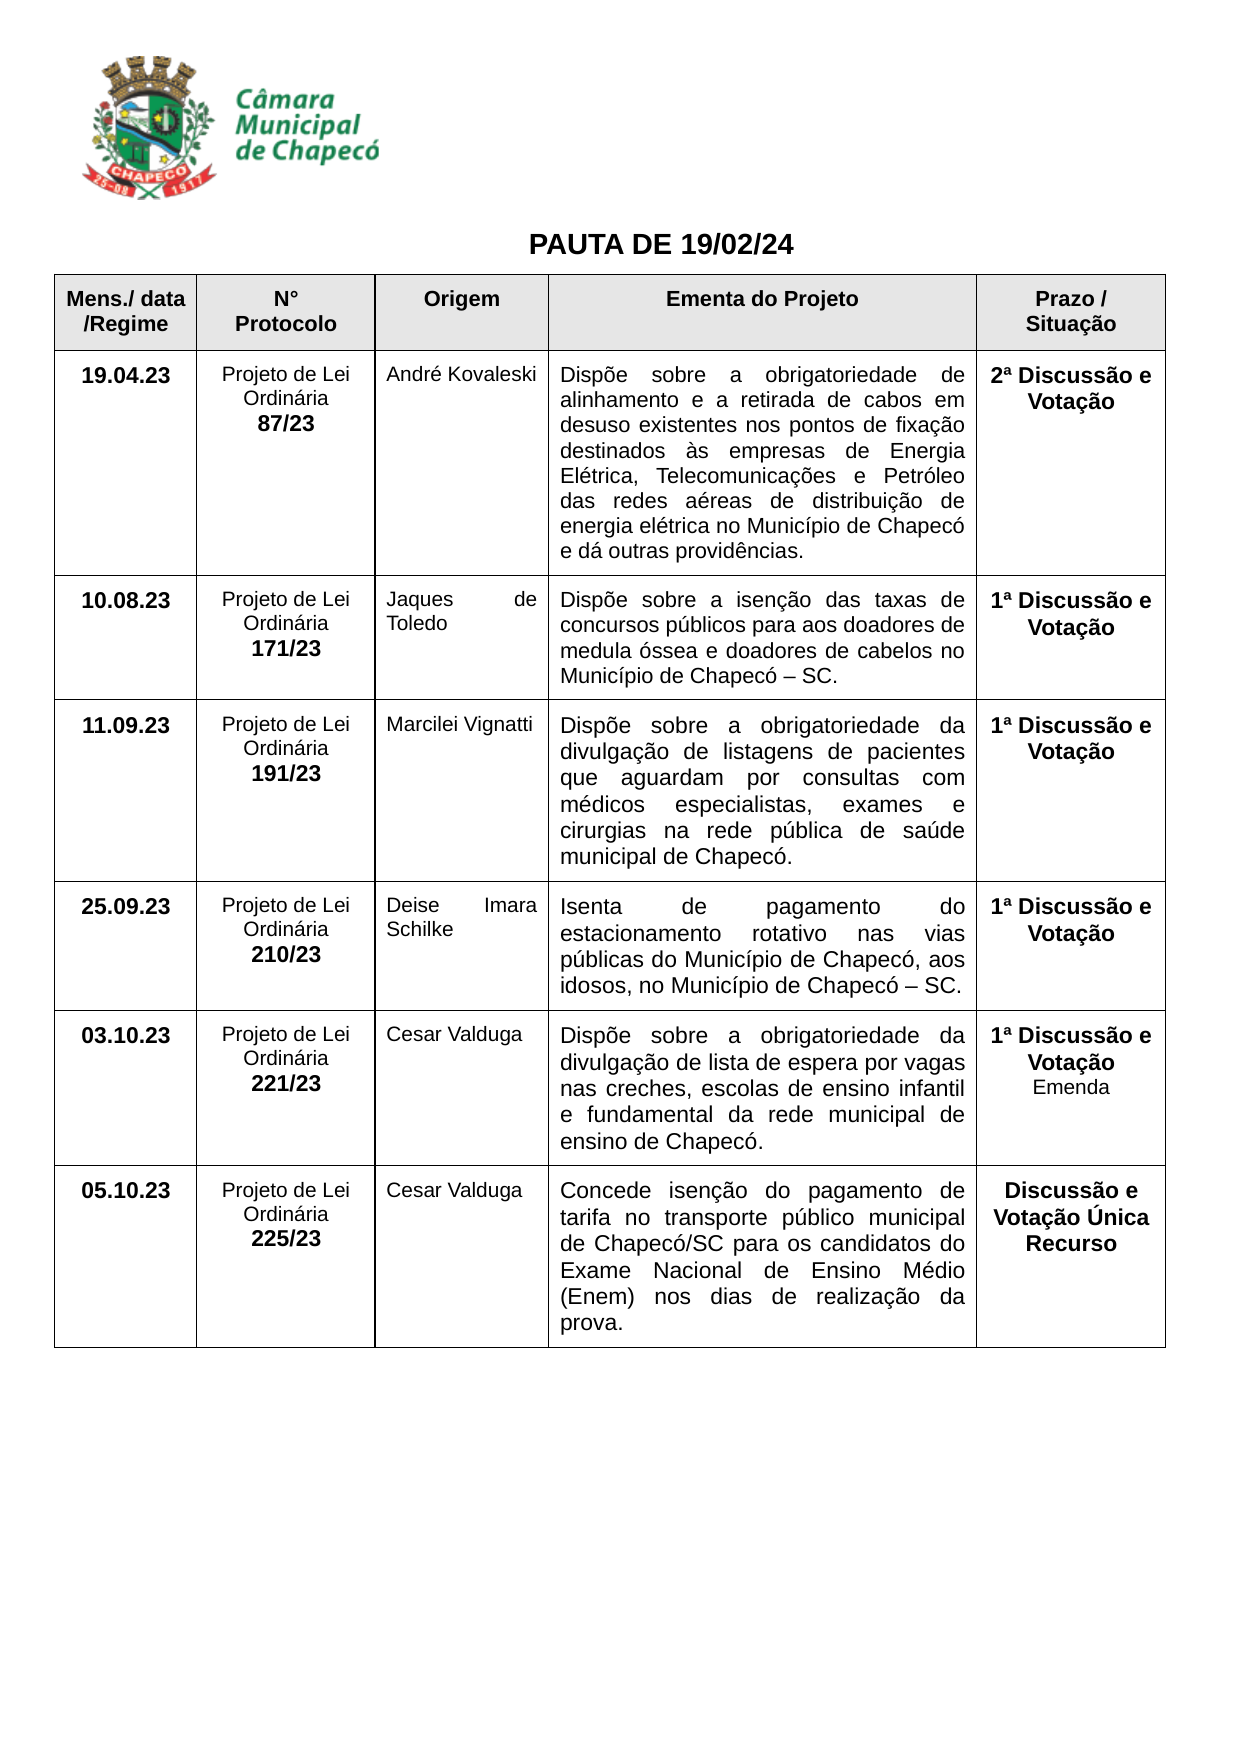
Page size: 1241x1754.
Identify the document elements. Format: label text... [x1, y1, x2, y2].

table_cell Cesar Valduga [376, 1166, 548, 1347]
table_cell André Kovaleski [376, 351, 548, 575]
table_cell 1ª Discussão e Votação [977, 576, 1165, 699]
table_cell Projeto de Lei Ordinária 210/23 [197, 882, 374, 1010]
table_cell 1ª Discussão e Votação [977, 882, 1165, 1010]
table_cell Projeto de Lei Ordinária 171/23 [197, 576, 374, 699]
table_cell Projeto de Lei Ordinária 87/23 [197, 351, 374, 575]
table_cell Dispõe sobre a obrigatoriedade de alinhamento e a retirada de cabos em desuso existentes nos pontos de fixação destinados às empresas de Energia Elétrica, Telecomunicações e Petróleo das redes aéreas de distribuição de energia elétrica no Município de Chapecó e dá outras providências. [549, 351, 976, 575]
table_header Ementa do Projeto [549, 275, 976, 350]
table_cell Projeto de Lei Ordinária 191/23 [197, 700, 374, 881]
table_cell 25.09.23 [55, 882, 196, 1010]
table_cell 1ª Discussão e Votação [977, 700, 1165, 881]
table_cell Dispõe sobre a obrigatoriedade da divulgação de lista de espera por vagas nas creches, escolas de ensino infantil e fundamental da rede municipal de ensino de Chapecó. [549, 1011, 976, 1165]
table_cell Deise Imara Schilke [376, 882, 548, 1010]
table_cell 1ª Discussão e Votação Emenda [977, 1011, 1165, 1165]
table_cell Concede isenção do pagamento de tarifa no transporte público municipal de Chapecó/SC para os candidatos do Exame Nacional de Ensino Médio (Enem) nos dias de realização da prova. [549, 1166, 976, 1347]
table_cell Projeto de Lei Ordinária 225/23 [197, 1166, 374, 1347]
table_cell Dispõe sobre a obrigatoriedade da divulgação de listagens de pacientes que aguardam por consultas com médicos especialistas, exames e cirurgias na rede pública de saúde municipal de Chapecó. [549, 700, 976, 881]
table_header N° Protocolo [197, 275, 374, 350]
table_cell Projeto de Lei Ordinária 221/23 [197, 1011, 374, 1165]
table_cell Isenta de pagamento do estacionamento rotativo nas vias públicas do Município de Chapecó, aos idosos, no Município de Chapecó – SC. [549, 882, 976, 1010]
table_cell 10.08.23 [55, 576, 196, 699]
table_cell Discussão e Votação Única Recurso [977, 1166, 1165, 1347]
table_cell 03.10.23 [55, 1011, 196, 1165]
table_cell Dispõe sobre a isenção das taxas de concursos públicos para aos doadores de medula óssea e doadores de cabelos no Município de Chapecó – SC. [549, 576, 976, 699]
table_cell 19.04.23 [55, 351, 196, 575]
subtitle PAUTA DE 19/02/24 [178, 227, 1145, 261]
picture [81, 56, 379, 200]
table_cell Cesar Valduga [376, 1011, 548, 1165]
table_header Prazo / Situação [977, 275, 1165, 350]
table_header Origem [376, 275, 548, 350]
table_cell 11.09.23 [55, 700, 196, 881]
table_header Mens./ data /Regime [55, 275, 196, 350]
table_cell Jaques de Toledo [376, 576, 548, 699]
table_cell Marcilei Vignatti [376, 700, 548, 881]
table_cell 05.10.23 [55, 1166, 196, 1347]
table_cell 2ª Discussão e Votação [977, 351, 1165, 575]
